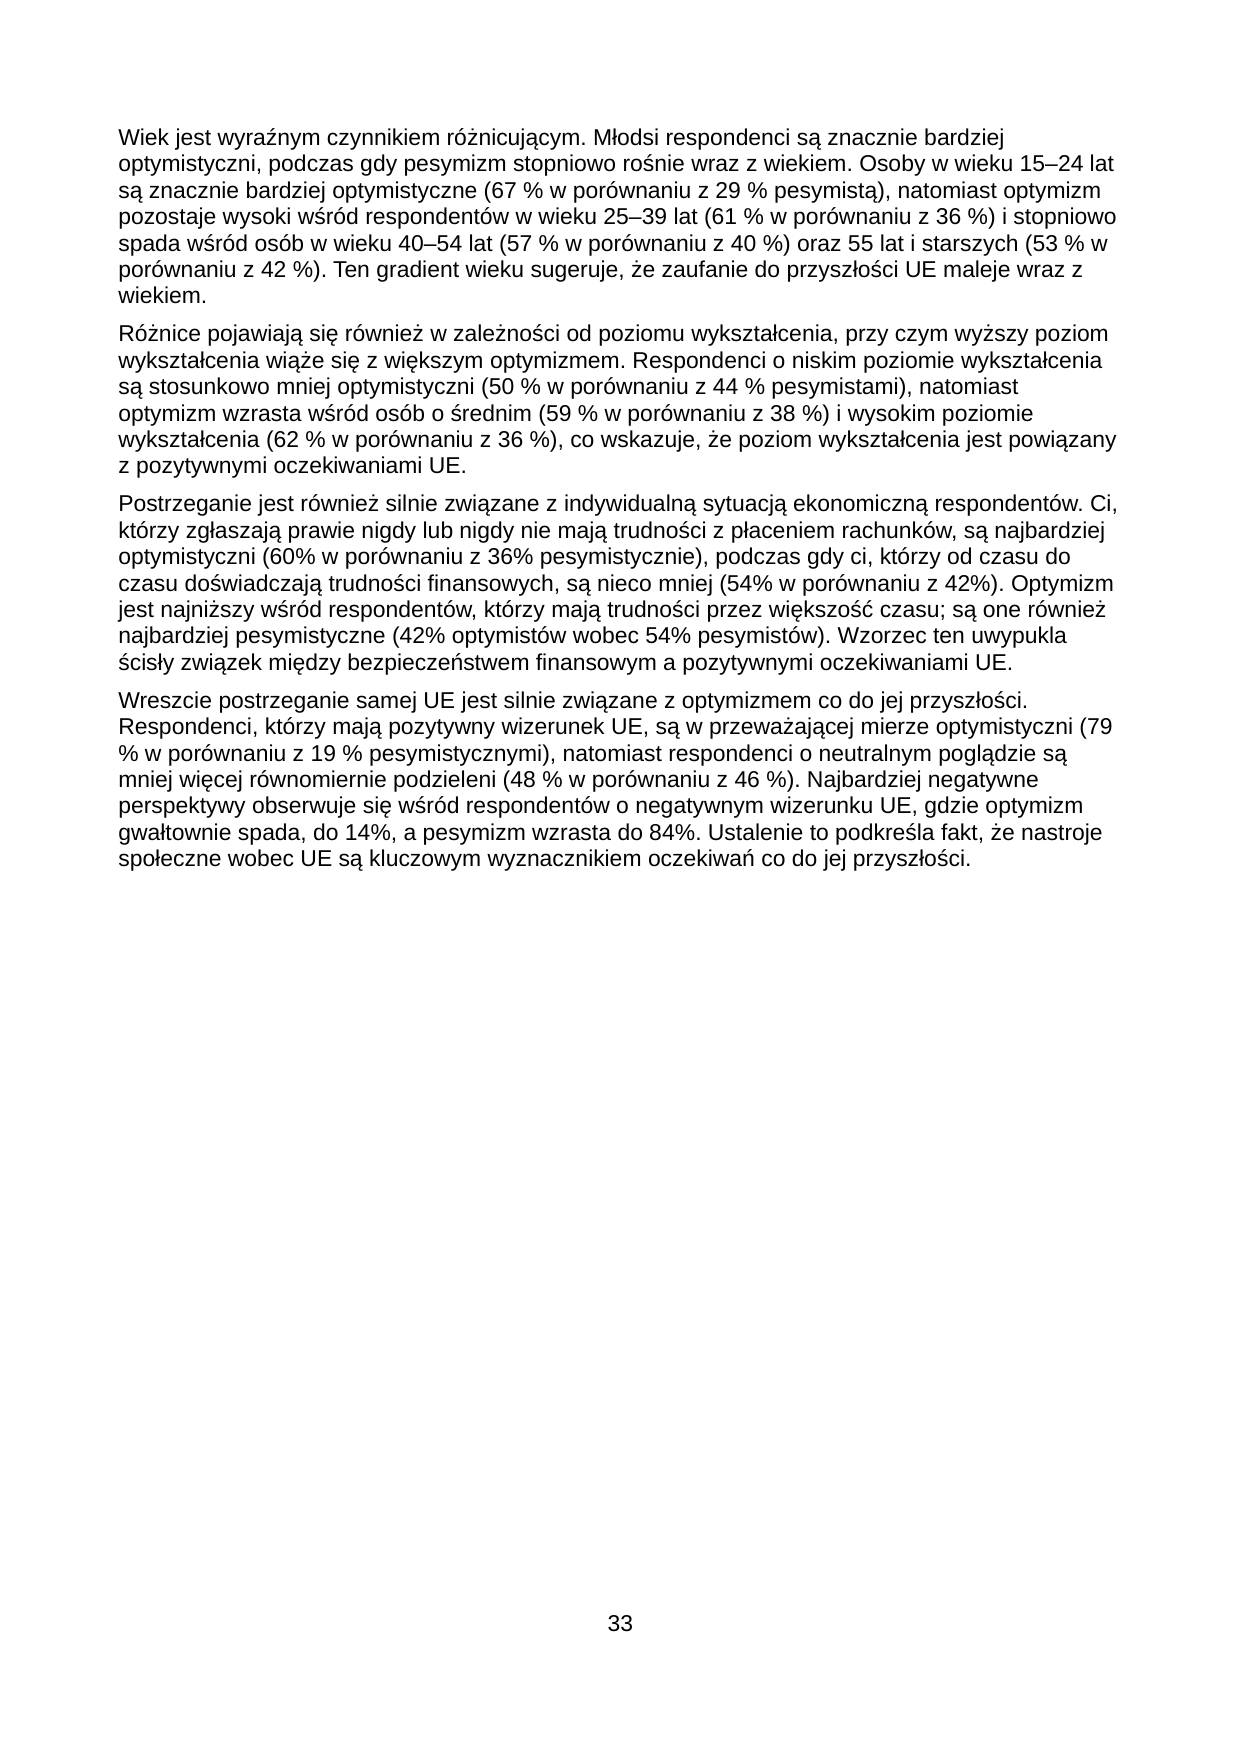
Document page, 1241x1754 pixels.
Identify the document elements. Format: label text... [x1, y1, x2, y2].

text Postrzeganie jest również silnie związane z indywidualną sytuacją ekonomiczną respondentów. Ci, którzy zgłaszają prawie nigdy lub nigdy nie mają trudności z płaceniem rachunków, są najbardziej optymistyczni (60% w porównaniu z 36% pesymistycznie), podczas gdy ci, którzy od czasu do czasu doświadczają trudności finansowych, są nieco mniej (54% w porównaniu z 42%). Optymizm jest najniższy wśród respondentów, którzy mają trudności przez większość czasu; są one również najbardziej pesymistyczne (42% optymistów wobec 54% pesymistów). Wzorzec ten uwypukla ścisły związek między bezpieczeństwem finansowym a pozytywnymi oczekiwaniami UE. [118, 490, 1122, 675]
text Wreszcie postrzeganie samej UE jest silnie związane z optymizmem co do jej przyszłości. Respondenci, którzy mają pozytywny wizerunek UE, są w przeważającej mierze optymistyczni (79 % w porównaniu z 19 % pesymistycznymi), natomiast respondenci o neutralnym poglądzie są mniej więcej równomiernie podzieleni (48 % w porównaniu z 46 %). Najbardziej negatywne perspektywy obserwuje się wśród respondentów o negatywnym wizerunku UE, gdzie optymizm gwałtownie spada, do 14%, a pesymizm wzrasta do 84%. Ustalenie to podkreśla fakt, że nastroje społeczne wobec UE są kluczowym wyznacznikiem oczekiwań co do jej przyszłości. [118, 687, 1122, 871]
text Różnice pojawiają się również w zależności od poziomu wykształcenia, przy czym wyższy poziom wykształcenia wiąże się z większym optymizmem. Respondenci o niskim poziomie wykształcenia są stosunkowo mniej optymistyczni (50 % w porównaniu z 44 % pesymistami), natomiast optymizm wzrasta wśród osób o średnim (59 % w porównaniu z 38 %) i wysokim poziomie wykształcenia (62 % w porównaniu z 36 %), co wskazuje, że poziom wykształcenia jest powiązany z pozytywnymi oczekiwaniami UE. [118, 320, 1122, 478]
text Wiek jest wyraźnym czynnikiem różnicującym. Młodsi respondenci są znacznie bardziej optymistyczni, podczas gdy pesymizm stopniowo rośnie wraz z wiekiem. Osoby w wieku 15–24 lat są znacznie bardziej optymistyczne (67 % w porównaniu z 29 % pesymistą), natomiast optymizm pozostaje wysoki wśród respondentów w wieku 25–39 lat (61 % w porównaniu z 36 %) i stopniowo spada wśród osób w wieku 40–54 lat (57 % w porównaniu z 40 %) oraz 55 lat i starszych (53 % w porównaniu z 42 %). Ten gradient wieku sugeruje, że zaufanie do przyszłości UE maleje wraz z wiekiem. [118, 124, 1122, 308]
